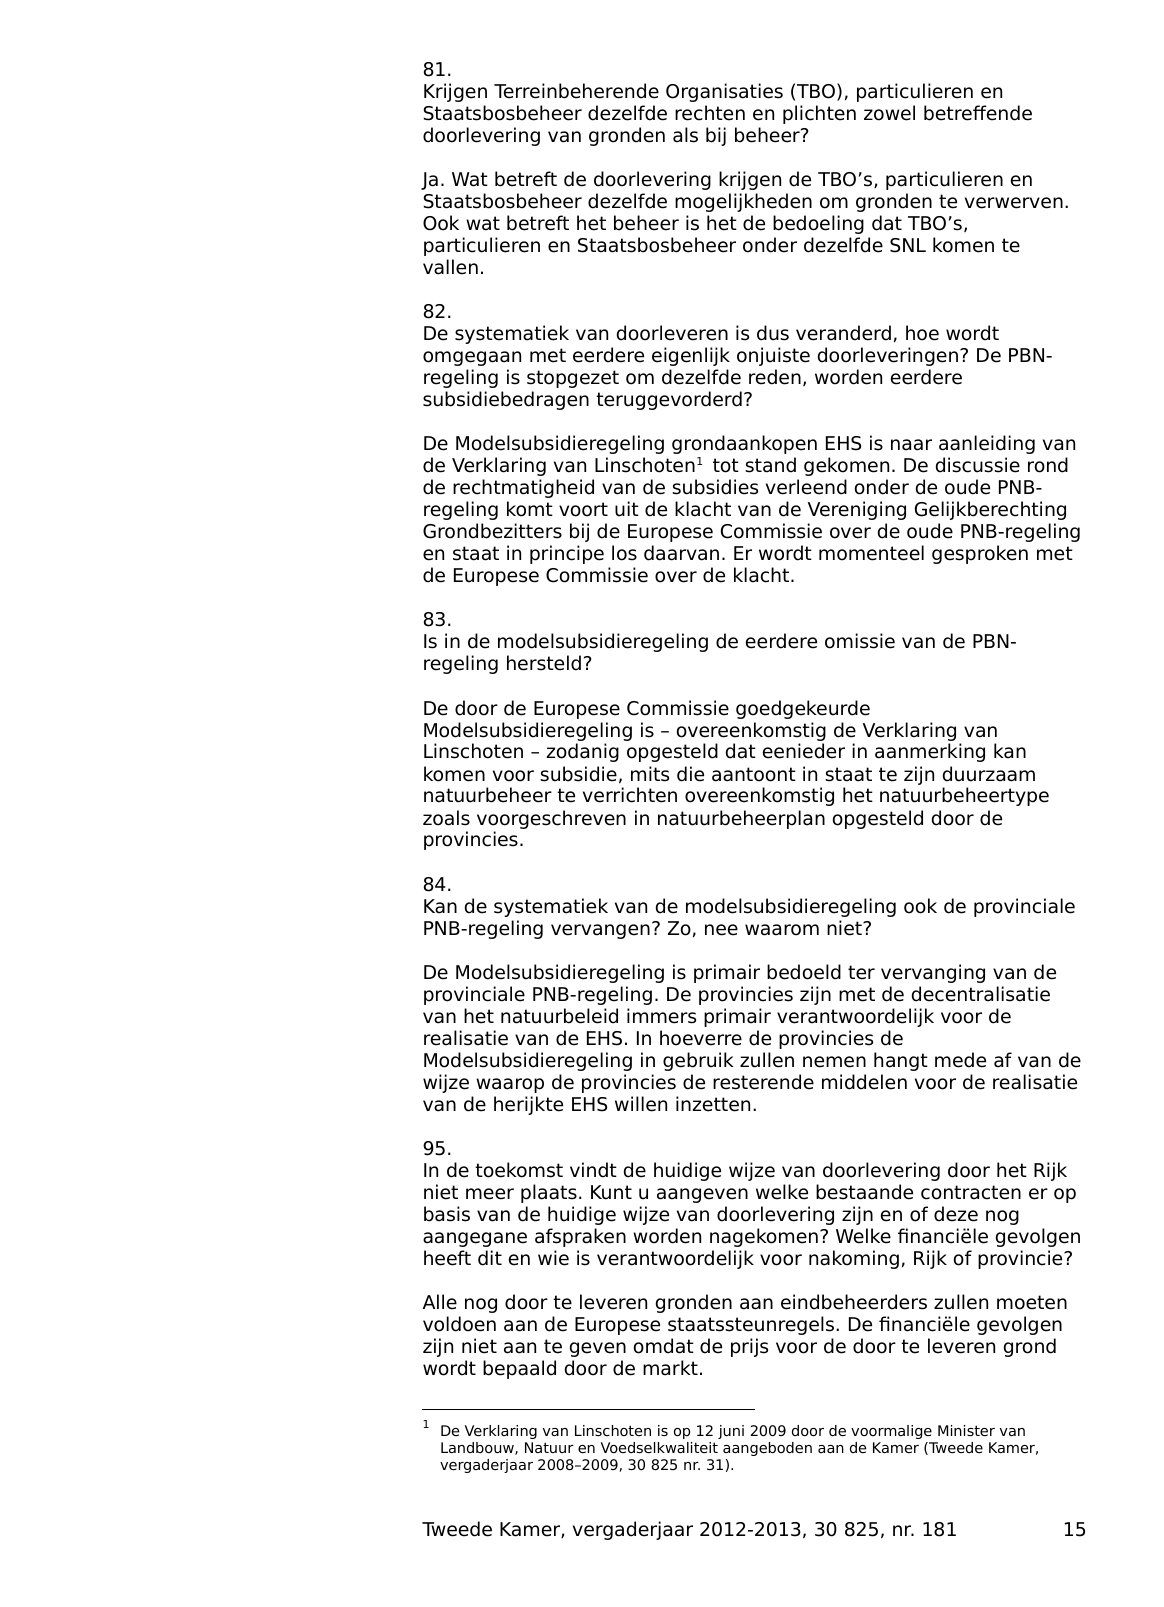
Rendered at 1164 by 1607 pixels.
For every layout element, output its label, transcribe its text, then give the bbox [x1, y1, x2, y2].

text De Modelsubsidieregeling is primair bedoeld ter vervanging van de provinciale PNB-regeling. De provincies zijn met de decentralisatie van het natuurbeleid immers primair verantwoordelijk voor de realisatie van de EHS. In hoeverre de provincies de Modelsubsidieregeling in gebruik zullen nemen hangt mede af van de wijze waarop de provincies de resterende middelen voor de realisatie van de herijkte EHS willen inzetten. [422, 962, 1087, 1116]
text Kan de systematiek van de modelsubsidieregeling ook de provinciale PNB-regeling vervangen? Zo, nee waarom niet? [422, 896, 1087, 939]
text Alle nog door te leveren gronden aan eindbeheerders zullen moeten voldoen aan de Europese staatssteunregels. De financiële gevolgen zijn niet aan te geven omdat de prijs voor de door te leveren grond wordt bepaald door de markt. [422, 1292, 1087, 1380]
text 83. [422, 609, 1087, 631]
text De Modelsubsidieregeling grondaankopen EHS is naar aanleiding van de Verklaring van Linschoten tot stand gekomen. De discussie rond de rechtmatigheid van de subsidies verleend onder de oude PNB-regeling komt voort uit de klacht van de Vereniging Gelijkberechting Grondbezitters bij de Europese Commissie over de oude PNB-regeling en staat in principe los daarvan. Er wordt momenteel gesproken met de Europese Commissie over de klacht. [422, 433, 1087, 587]
text 82. [422, 301, 1087, 323]
text Krijgen Terreinbeherende Organisaties (TBO), particulieren en Staatsbosbeheer dezelfde rechten en plichten zowel betreffende doorlevering van gronden als bij beheer? [422, 81, 1087, 147]
text 84. [422, 873, 1087, 896]
text De systematiek van doorleveren is dus veranderd, hoe wordt omgegaan met eerdere eigenlijk onjuiste doorleveringen? De PBN-regeling is stopgezet om dezelfde reden, worden eerdere subsidiebedragen teruggevorderd? [422, 323, 1087, 411]
text In de toekomst vindt de huidige wijze van doorlevering door het Rijk niet meer plaats. Kunt u aangeven welke bestaande contracten er op basis van de huidige wijze van doorlevering zijn en of deze nog aangegane afspraken worden nagekomen? Welke financiële gevolgen heeft dit en wie is verantwoordelijk voor nakoming, Rijk of provincie? [422, 1160, 1087, 1269]
text 95. [422, 1138, 1087, 1160]
text 81. [422, 59, 1087, 81]
text De Verklaring van Linschoten is op 12 juni 2009 door de voormalige Minister van Landbouw, Natuur en Voedselkwaliteit aangeboden aan de Kamer (Tweede Kamer, vergaderjaar 2008–2009, 30 825 nr. 31). [422, 1418, 1087, 1474]
text Is in de modelsubsidieregeling de eerdere omissie van de PBN-regeling hersteld? [422, 631, 1087, 675]
text De door de Europese Commissie goedgekeurde Modelsubsidieregeling is – overeenkomstig de Verklaring van Linschoten – zodanig opgesteld dat eenieder in aanmerking kan komen voor subsidie, mits die aantoont in staat te zijn duurzaam natuurbeheer te verrichten overeenkomstig het natuurbeheertype zoals voorgeschreven in natuurbeheerplan opgesteld door de provincies. [422, 697, 1087, 851]
text Ja. Wat betreft de doorlevering krijgen de TBO’s, particulieren en Staatsbosbeheer dezelfde mogelijkheden om gronden te verwerven. Ook wat betreft het beheer is het de bedoeling dat TBO’s, particulieren en Staatsbosbeheer onder dezelfde SNL komen te vallen. [422, 169, 1087, 279]
